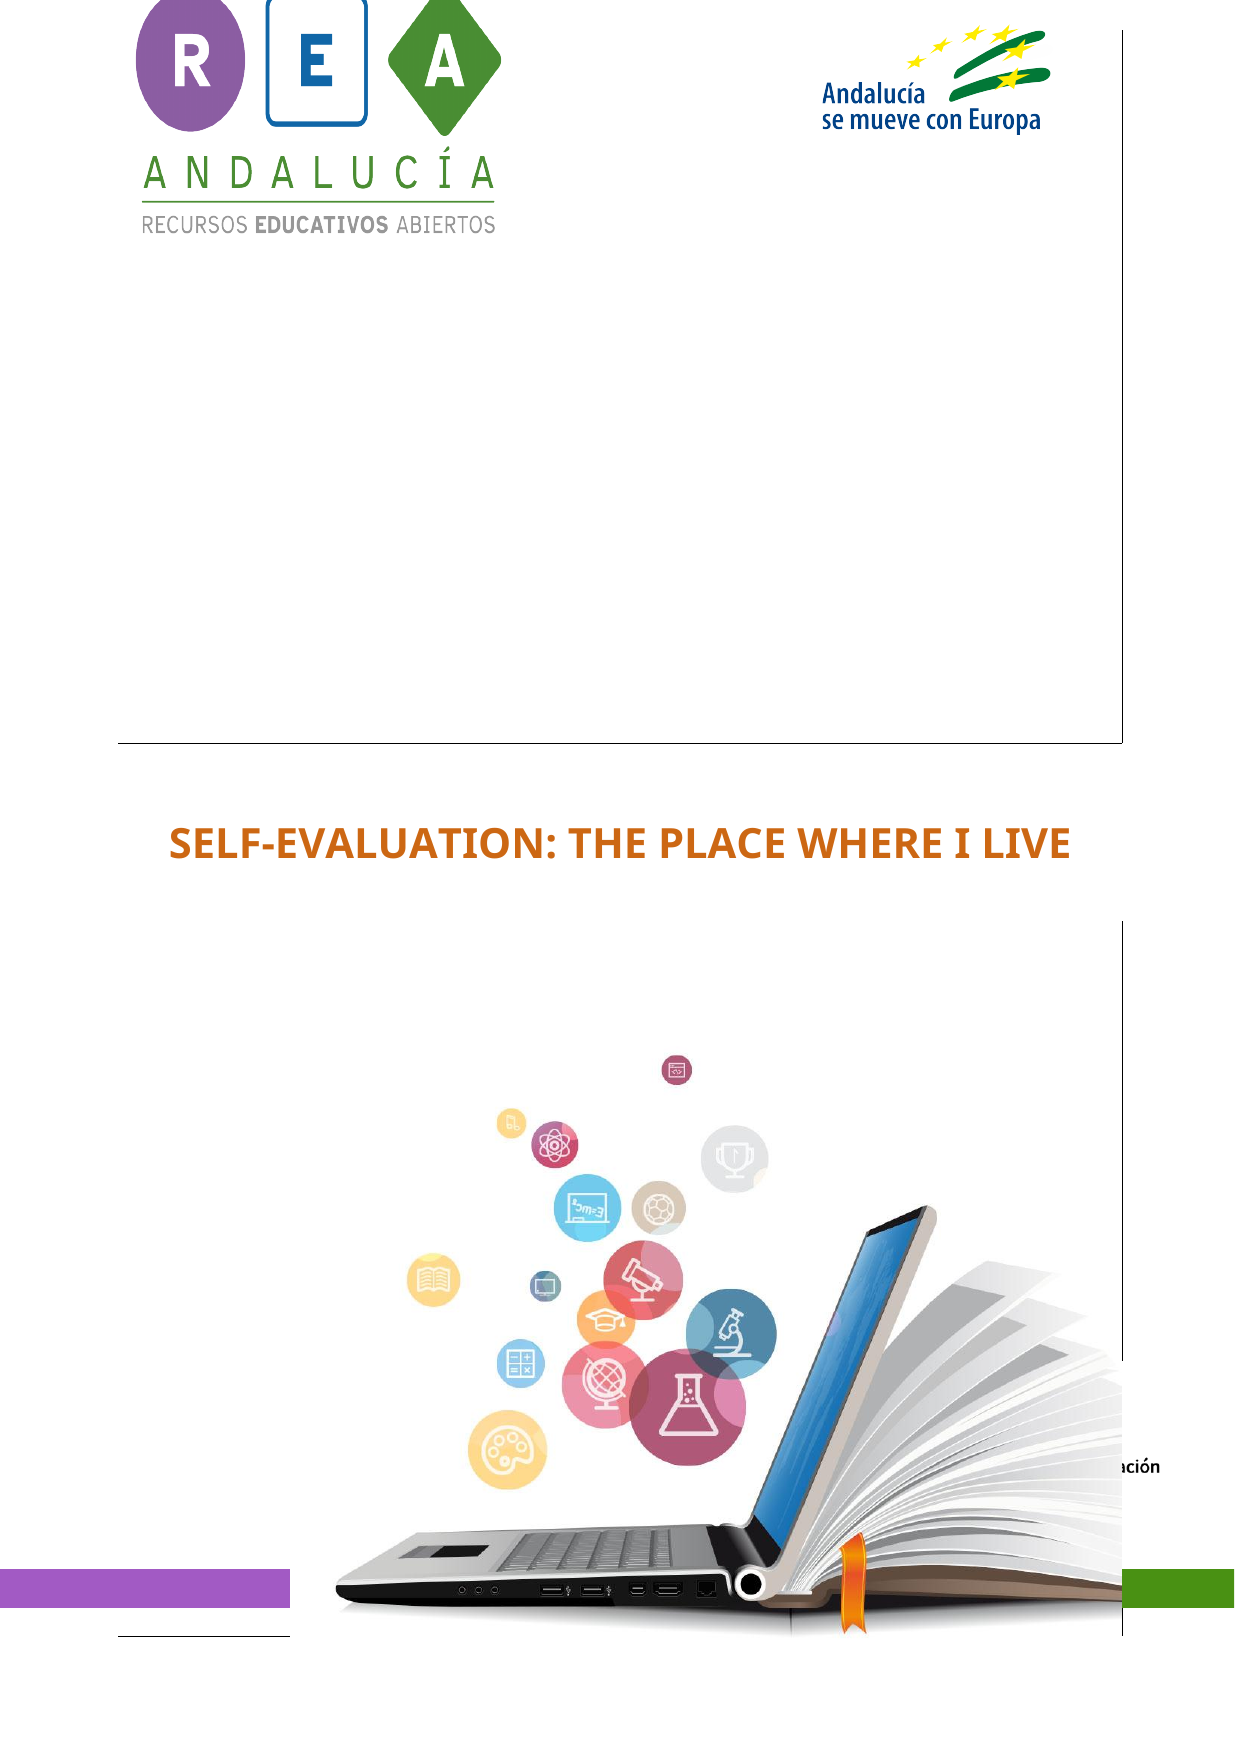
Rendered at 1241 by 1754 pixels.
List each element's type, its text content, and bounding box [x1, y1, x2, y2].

text SELF-EVALUATION: THE PLACE WHERE I LIVE [118, 814, 1122, 871]
